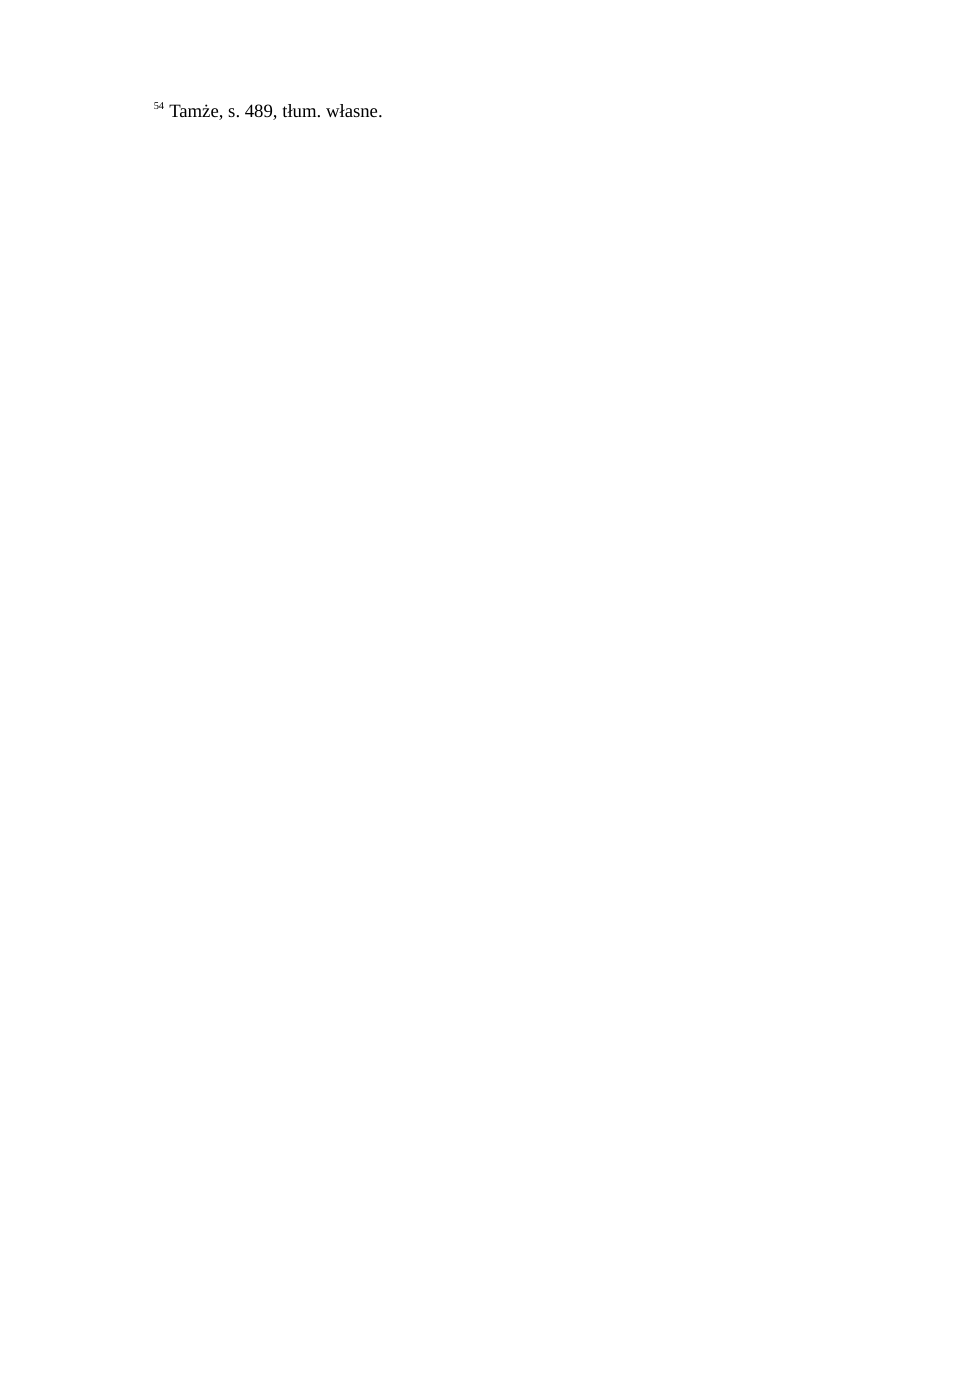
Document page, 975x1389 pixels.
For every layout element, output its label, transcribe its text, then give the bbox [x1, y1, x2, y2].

text 54 Tamże, s. 489, tłum. własne. [153, 100, 962, 121]
